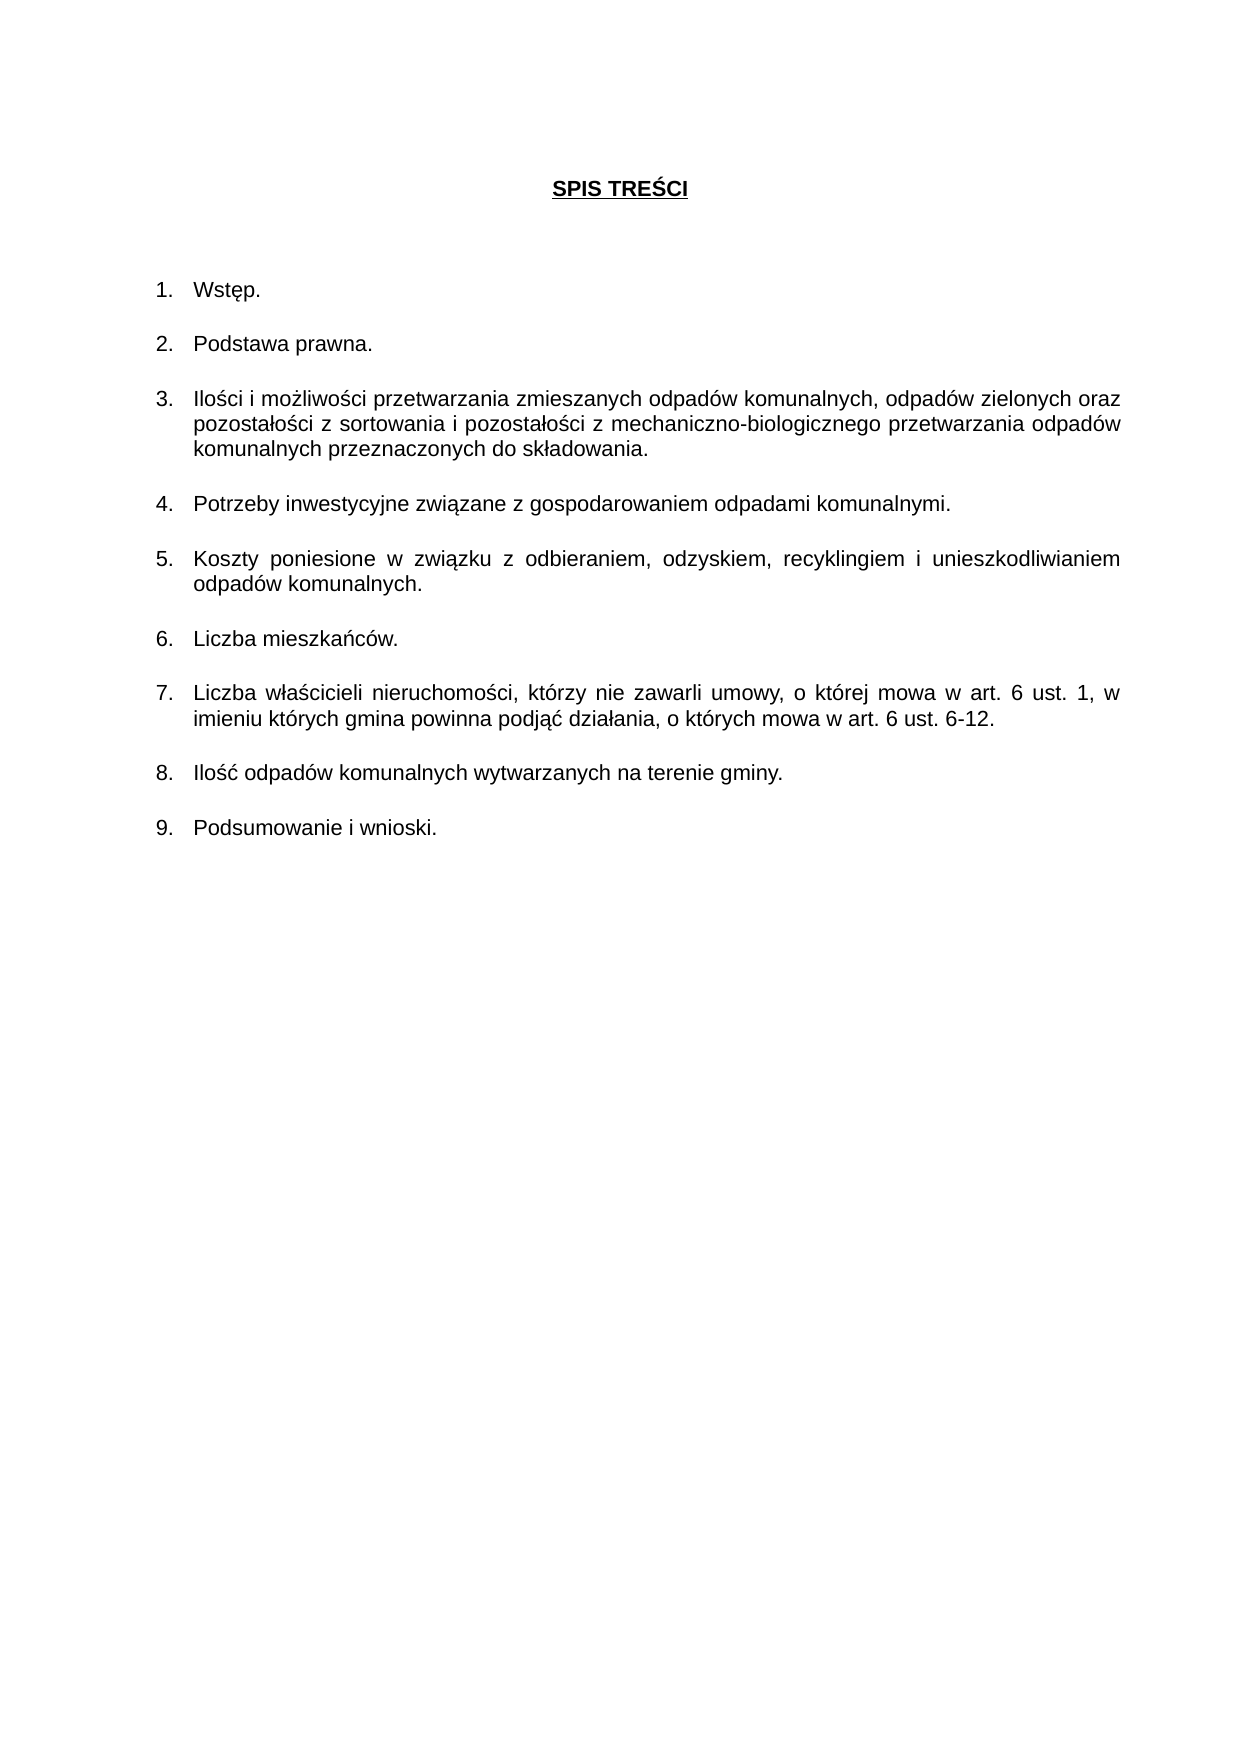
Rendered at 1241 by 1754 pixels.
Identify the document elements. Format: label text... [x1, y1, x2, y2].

list Podsumowanie i wnioski. [156, 815, 1122, 840]
list Liczba właścicieli nieruchomości, którzy nie zawarli umowy, o której mowa w art. 6 ust. 1, w imieniu których gmina powinna podjąć działania, o których mowa w art. 6 ust. 6-12. [156, 680, 1122, 731]
list Wstęp. [155, 276, 1093, 302]
list Ilość odpadów komunalnych wytwarzanych na terenie gminy. [156, 760, 1122, 785]
list Podstawa prawna. [156, 331, 1122, 356]
list Potrzeby inwestycyjne związane z gospodarowaniem odpadami komunalnymi. [156, 491, 1122, 516]
list Ilości i możliwości przetwarzania zmieszanych odpadów komunalnych, odpadów zielonych oraz pozostałości z sortowania i pozostałości z mechaniczno-biologicznego przetwarzania odpadów komunalnych przeznaczonych do składowania. [156, 386, 1122, 461]
list Koszty poniesione w związku z odbieraniem, odzyskiem, recyklingiem i unieszkodliwianiem odpadów komunalnych. [156, 546, 1122, 596]
text SPIS TREŚCI [118, 176, 1122, 201]
list Liczba mieszkańców. [156, 626, 1122, 651]
